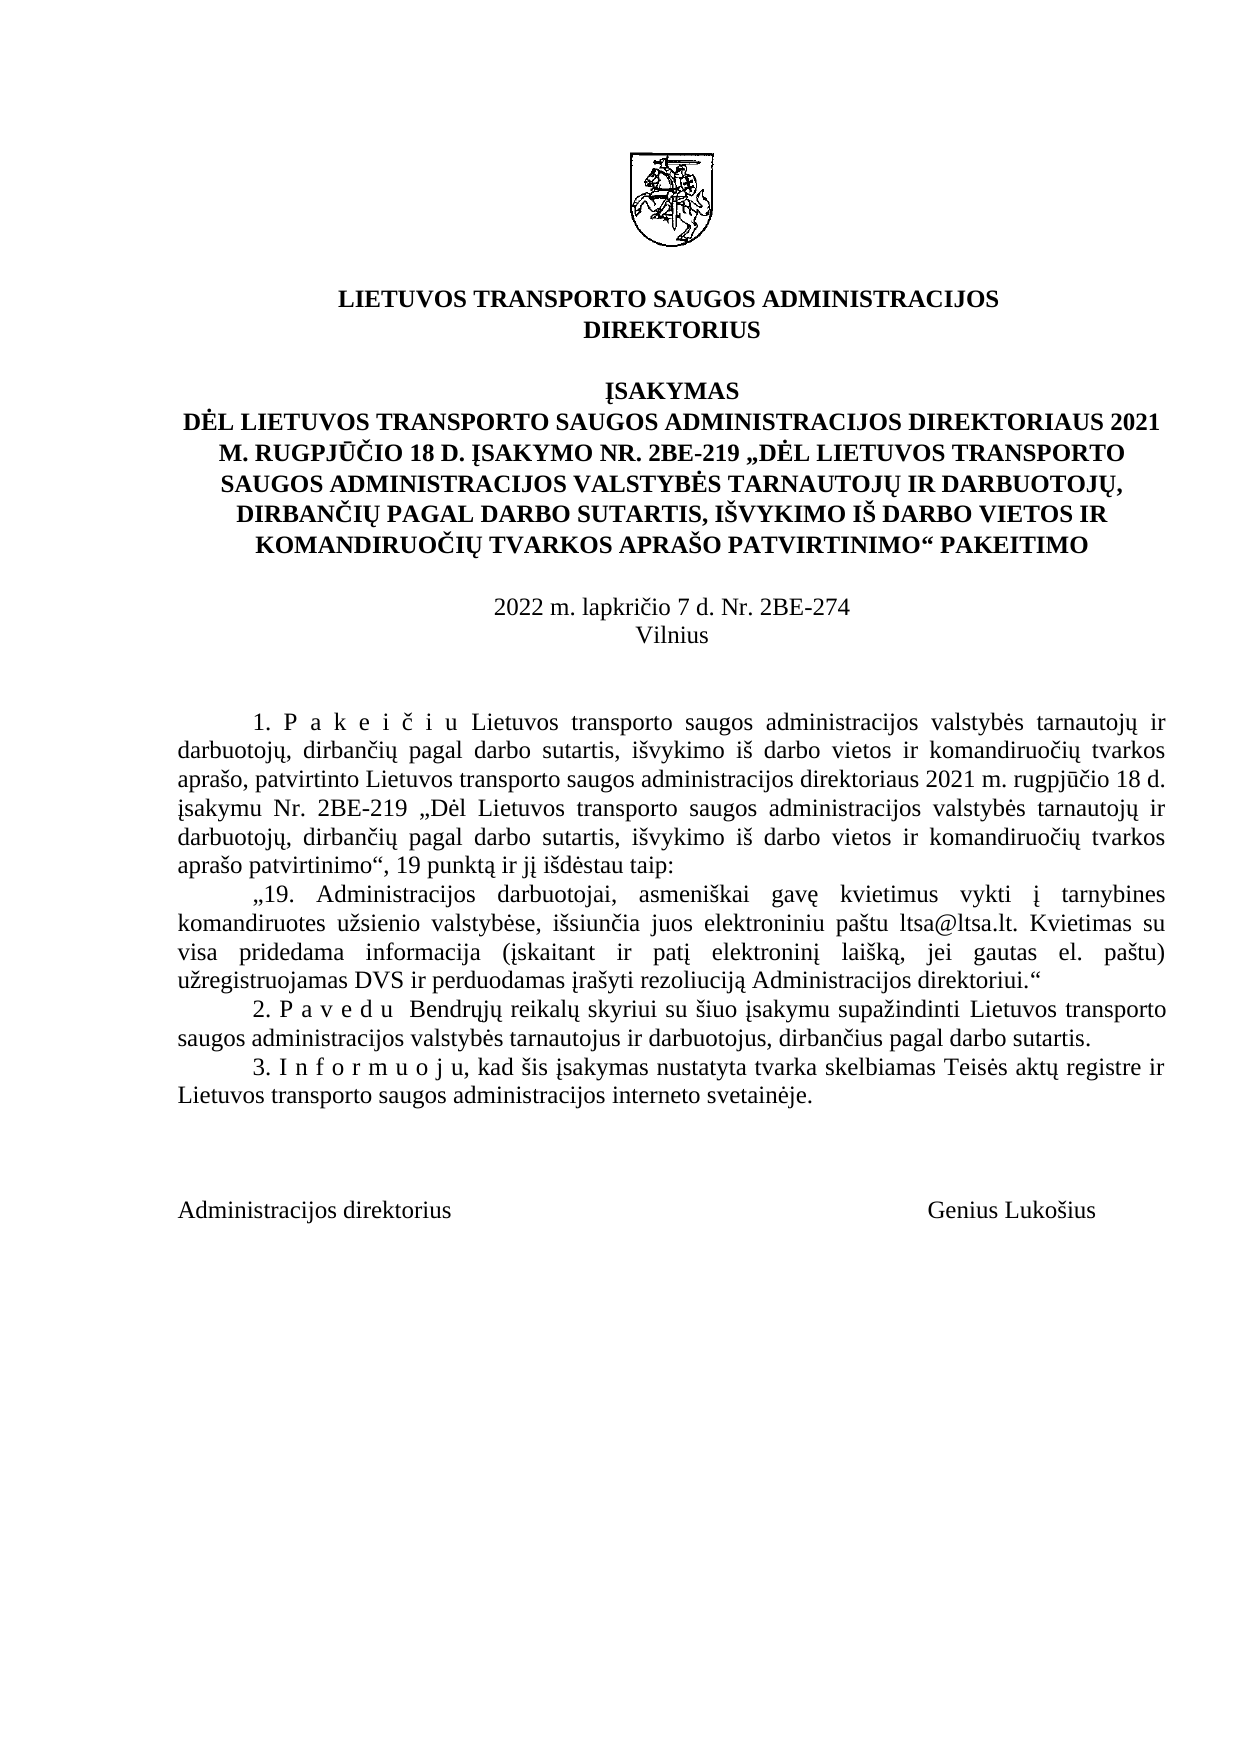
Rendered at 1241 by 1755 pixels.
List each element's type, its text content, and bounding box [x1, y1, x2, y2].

text 2022 m. lapkričio 7 d. Nr. 2BE-274 [177, 592, 1167, 620]
text 3. I n f o r m u o j u, kad šis įsakymas nustatyta tvarka skelbiamas Teisės aktų registre ir Lietuvos transporto saugos administracijos interneto svetainėje. [177, 1052, 1167, 1109]
text DĖL LIETUVOS TRANSPORTO SAUGOS ADMINISTRACIJOS DIREKTORIAUS 2021 M. RUGPJŪČIO 18 D. ĮSAKYMO NR. 2BE-219 „DĖL LIETUVOS TRANSPORTO SAUGOS ADMINISTRACIJOS VALSTYBĖS TARNAUTOJŲ IR DARBUOTOJŲ, DIRBANČIŲ PAGAL DARBO SUTARTIS, IŠVYKIMO IŠ DARBO VIETOS IR KOMANDIRUOČIŲ TVARKOS APRAŠO PATVIRTINIMO“ PAKEITIMO [177, 407, 1167, 559]
text Administracijos direktorius Genius Lukošius [177, 1195, 1167, 1224]
text „19. Administracijos darbuotojai, asmeniškai gavę kvietimus vykti į tarnybines komandiruotes užsienio valstybėse, išsiunčia juos elektroniniu paštu ltsa@ltsa.lt. Kvietimas su visa pridedama informacija (įskaitant ir patį elektroninį laišką, jei gautas el. paštu) užregistruojamas DVS ir perduodamas įrašyti rezoliuciją Administracijos direktoriui.“ [177, 879, 1167, 994]
text LIETUVOS TRANSPORTO SAUGOS ADMINISTRACIJOS [177, 284, 1167, 313]
text ĮSAKYMAS [177, 376, 1167, 405]
text 1. P a k e i č i u Lietuvos transporto saugos administracijos valstybės tarnautojų ir darbuotojų, dirbančių pagal darbo sutartis, išvykimo iš darbo vietos ir komandiruočių tvarkos aprašo, patvirtinto Lietuvos transporto saugos administracijos direktoriaus 2021 m. rugpjūčio 18 d. įsakymu Nr. 2BE-219 „Dėl Lietuvos transporto saugos administracijos valstybės tarnautojų ir darbuotojų, dirbančių pagal darbo sutartis, išvykimo iš darbo vietos ir komandiruočių tvarkos aprašo patvirtinimo“, 19 punktą ir jį išdėstau taip: [177, 707, 1167, 879]
text DIREKTORIUS [177, 315, 1167, 344]
text 2. P a v e d u Bendrųjų reikalų skyriui su šiuo įsakymu supažindinti Lietuvos transporto saugos administracijos valstybės tarnautojus ir darbuotojus, dirbančius pagal darbo sutartis. [177, 994, 1167, 1052]
text Vilnius [177, 620, 1167, 649]
